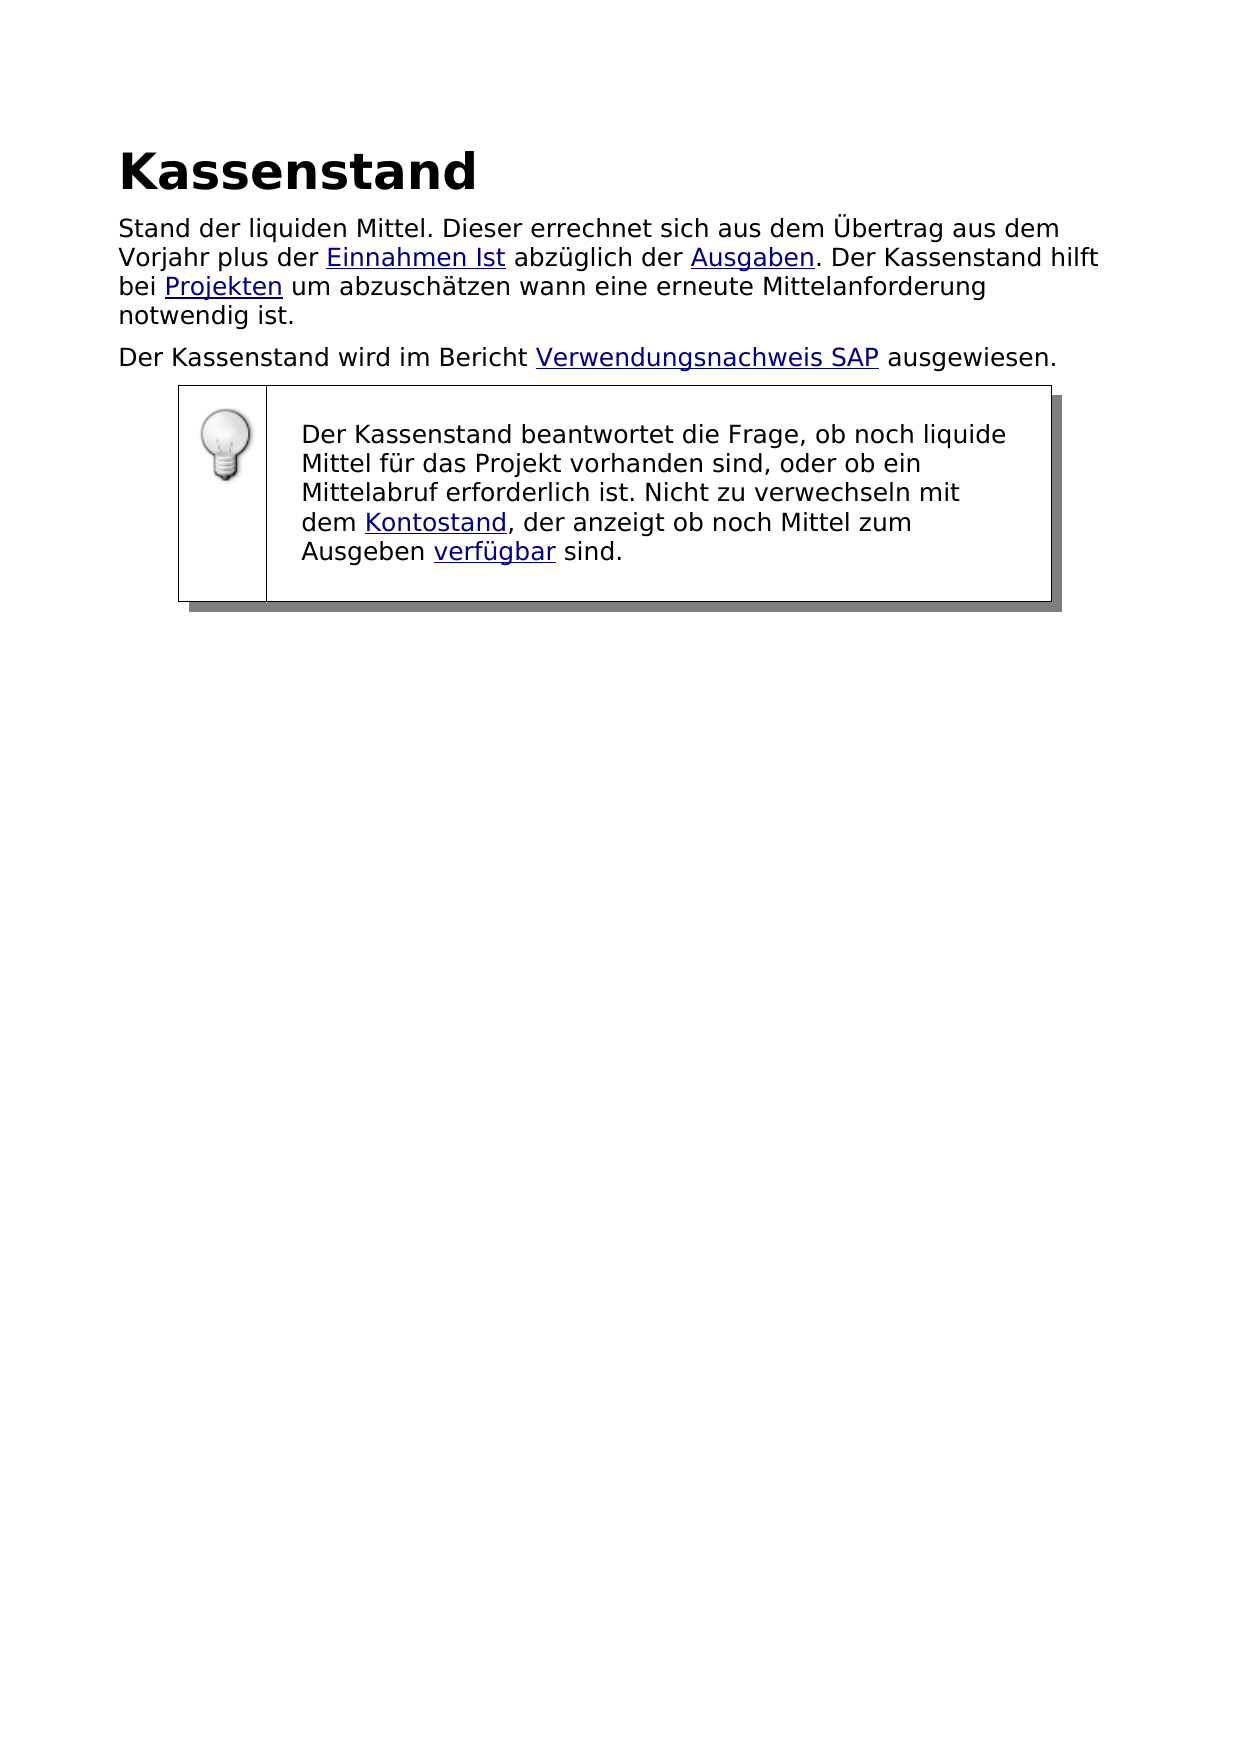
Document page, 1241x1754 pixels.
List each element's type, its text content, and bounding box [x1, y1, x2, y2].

table_header Der Kassenstand beantwortet die Frage, ob noch liquide Mittel für das Projekt vorhanden sind, oder ob ein Mittelabruf erforderlich ist. Nicht zu verwechseln mit dem Kontostand, der anzeigt ob noch Mittel zum Ausgeben verfügbar sind. [267, 386, 1051, 601]
text Stand der liquiden Mittel. Dieser errechnet sich aus dem Übertrag aus dem Vorjahr plus der Einnahmen Ist abzüglich der Ausgaben. Der Kassenstand hilft bei Projekten um abzuschätzen wann eine erneute Mittelanforderung notwendig ist. [118, 214, 1122, 331]
picture [190, 408, 266, 484]
subtitle Kassenstand [118, 143, 1122, 201]
text Der Kassenstand wird im Bericht Verwendungsnachweis SAP ausgewiesen. [118, 343, 1122, 372]
table_header [179, 386, 266, 601]
